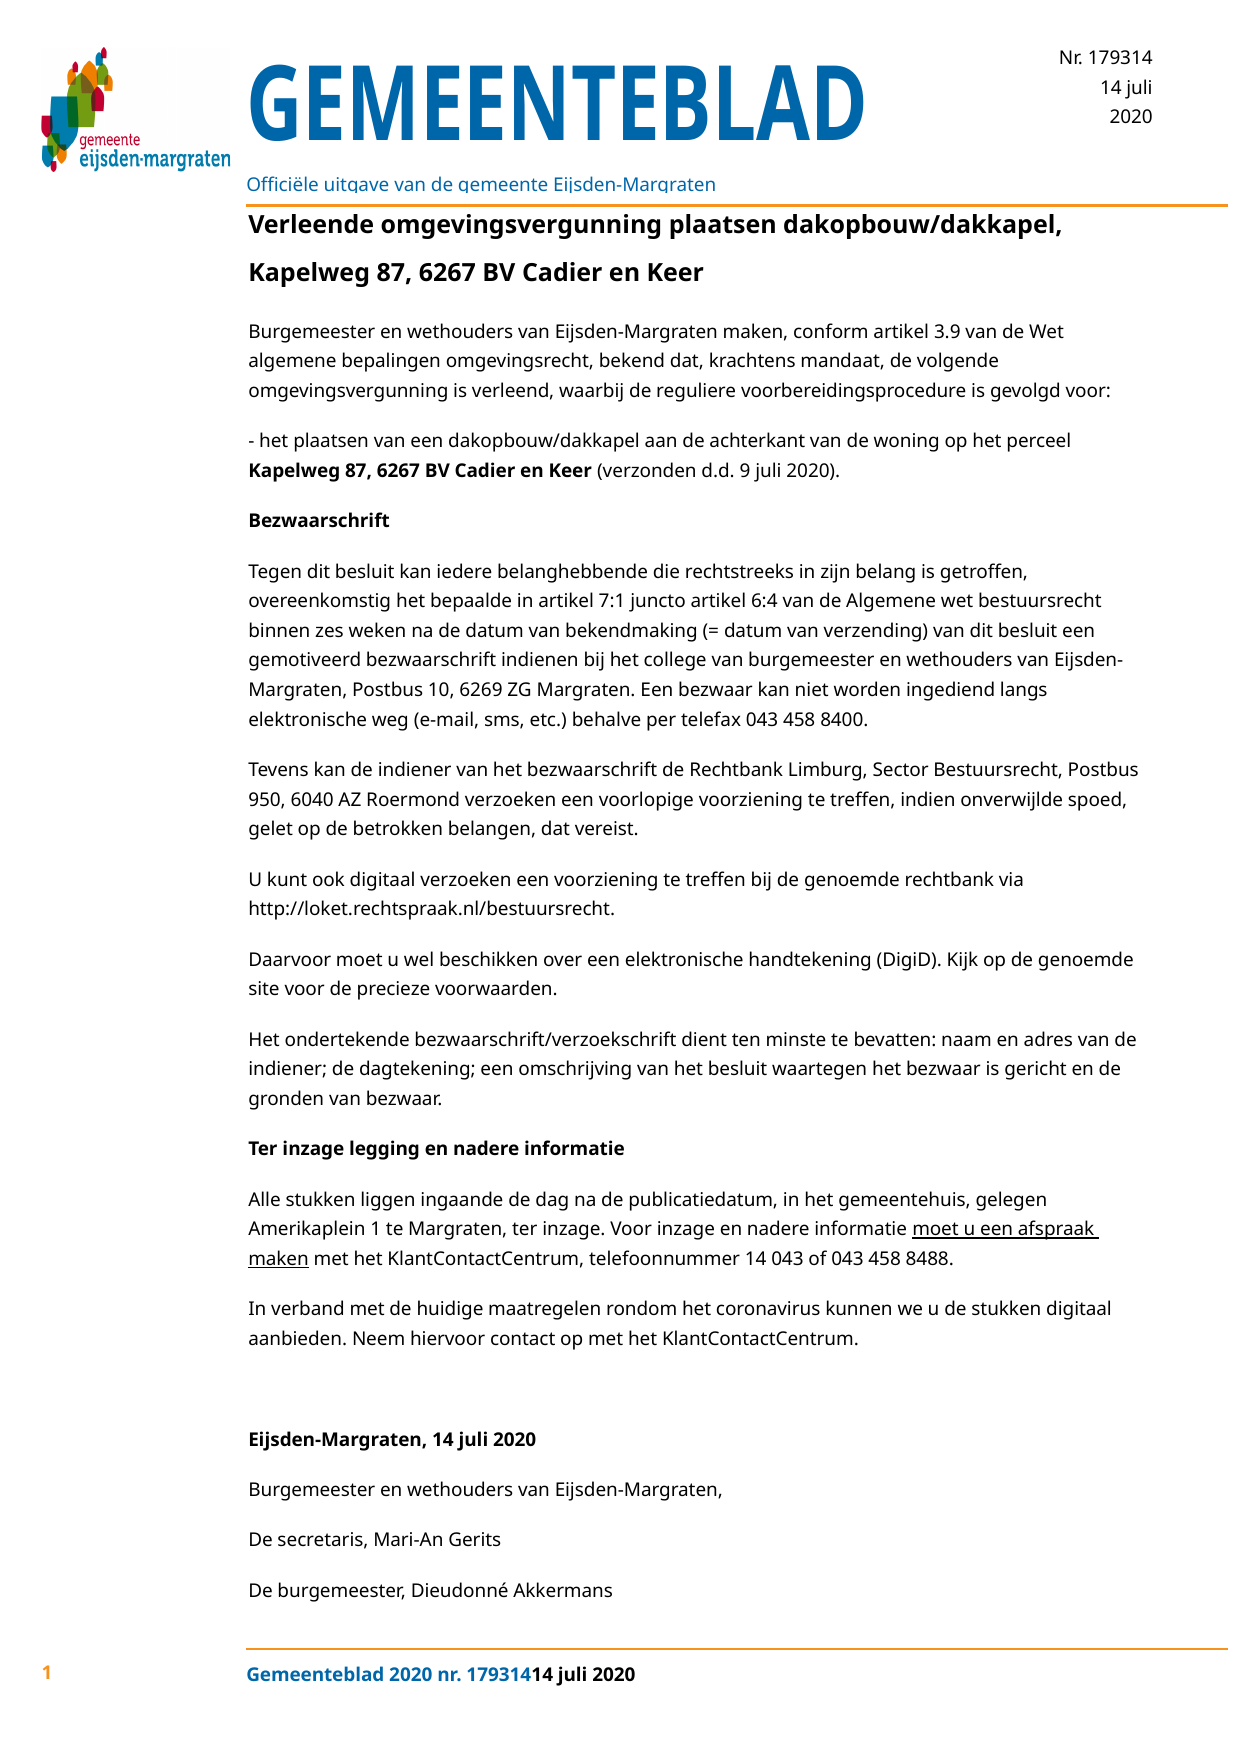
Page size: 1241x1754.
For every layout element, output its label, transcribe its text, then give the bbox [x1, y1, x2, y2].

text Burgemeester en wethouders van Eijsden-Margraten, [248, 1476, 1152, 1502]
text Tevens kan de indiener van het bezwaarschrift de Rechtbank Limburg, Sector Bestuursrecht, Postbus 950, 6040 AZ Roermond verzoeken een voorlopige voorziening te treffen, indien onverwijlde spoed, gelet op de betrokken belangen, dat vereist. [248, 756, 1152, 841]
picture [41, 47, 231, 172]
text U kunt ook digitaal verzoeken een voorziening te treffen bij de genoemde rechtbank via http://loket.rechtspraak.nl/bestuursrecht. [248, 866, 1152, 921]
text De secretaris, Mari-An Gerits [248, 1527, 1152, 1552]
text Burgemeester en wethouders van Eijsden-Margraten maken, conform artikel 3.9 van de Wet algemene bepalingen omgevingsrecht, bekend dat, krachtens mandaat, de volgende omgevingsvergunning is verleend, waarbij de reguliere voorbereidingsprocedure is gevolgd voor: [248, 318, 1152, 403]
text Bezwaarschrift [248, 507, 1152, 533]
text Ter inzage legging en nadere informatie [248, 1135, 1152, 1161]
text - het plaatsen van een dakopbouw/dakkapel aan de achterkant van de woning op het perceel Kapelweg 87, 6267 BV Cadier en Keer (verzonden d.d. 9 juli 2020). [248, 427, 1152, 483]
text Verleende omgevingsvergunning plaatsen dakopbouw/dakkapel, Kapelweg 87, 6267 BV Cadier en Keer [248, 207, 1152, 288]
text Tegen dit besluit kan iedere belanghebbende die rechtstreeks in zijn belang is getroffen, overeenkomstig het bepaalde in artikel 7:1 juncto artikel 6:4 van de Algemene wet bestuursrecht binnen zes weken na de datum van bekendmaking (= datum van verzending) van dit besluit een gemotiveerd bezwaarschrift indienen bij het college van burgemeester en wethouders van Eijsden-Margraten, Postbus 10, 6269 ZG Margraten. Een bezwaar kan niet worden ingediend langs elektronische weg (e-mail, sms, etc.) behalve per telefax 043 458 8400. [248, 558, 1152, 732]
text Alle stukken liggen ingaande de dag na de publicatiedatum, in het gemeentehuis, gelegen Amerikaplein 1 te Margraten, ter inzage. Voor inzage en nadere informatie moet u een afspraak maken met het KlantContactCentrum, telefoonnummer 14 043 of 043 458 8488. [248, 1186, 1152, 1271]
text Daarvoor moet u wel beschikken over een elektronische handtekening (DigiD). Kijk op de genoemde site voor de precieze voorwaarden. [248, 946, 1152, 1001]
text In verband met de huidige maatregelen rondom het coronavirus kunnen we u de stukken digitaal aanbieden. Neem hiervoor contact op met het KlantContactCentrum. [248, 1295, 1152, 1351]
text Eijsden-Margraten, 14 juli 2020 [248, 1426, 1152, 1452]
text De burgemeester, Dieudonné Akkermans [248, 1577, 1152, 1603]
text Het ondertekende bezwaarschrift/verzoekschrift dient ten minste te bevatten: naam en adres van de indiener; de dagtekening; een omschrijving van het besluit waartegen het bezwaar is gericht en de gronden van bezwaar. [248, 1026, 1152, 1111]
